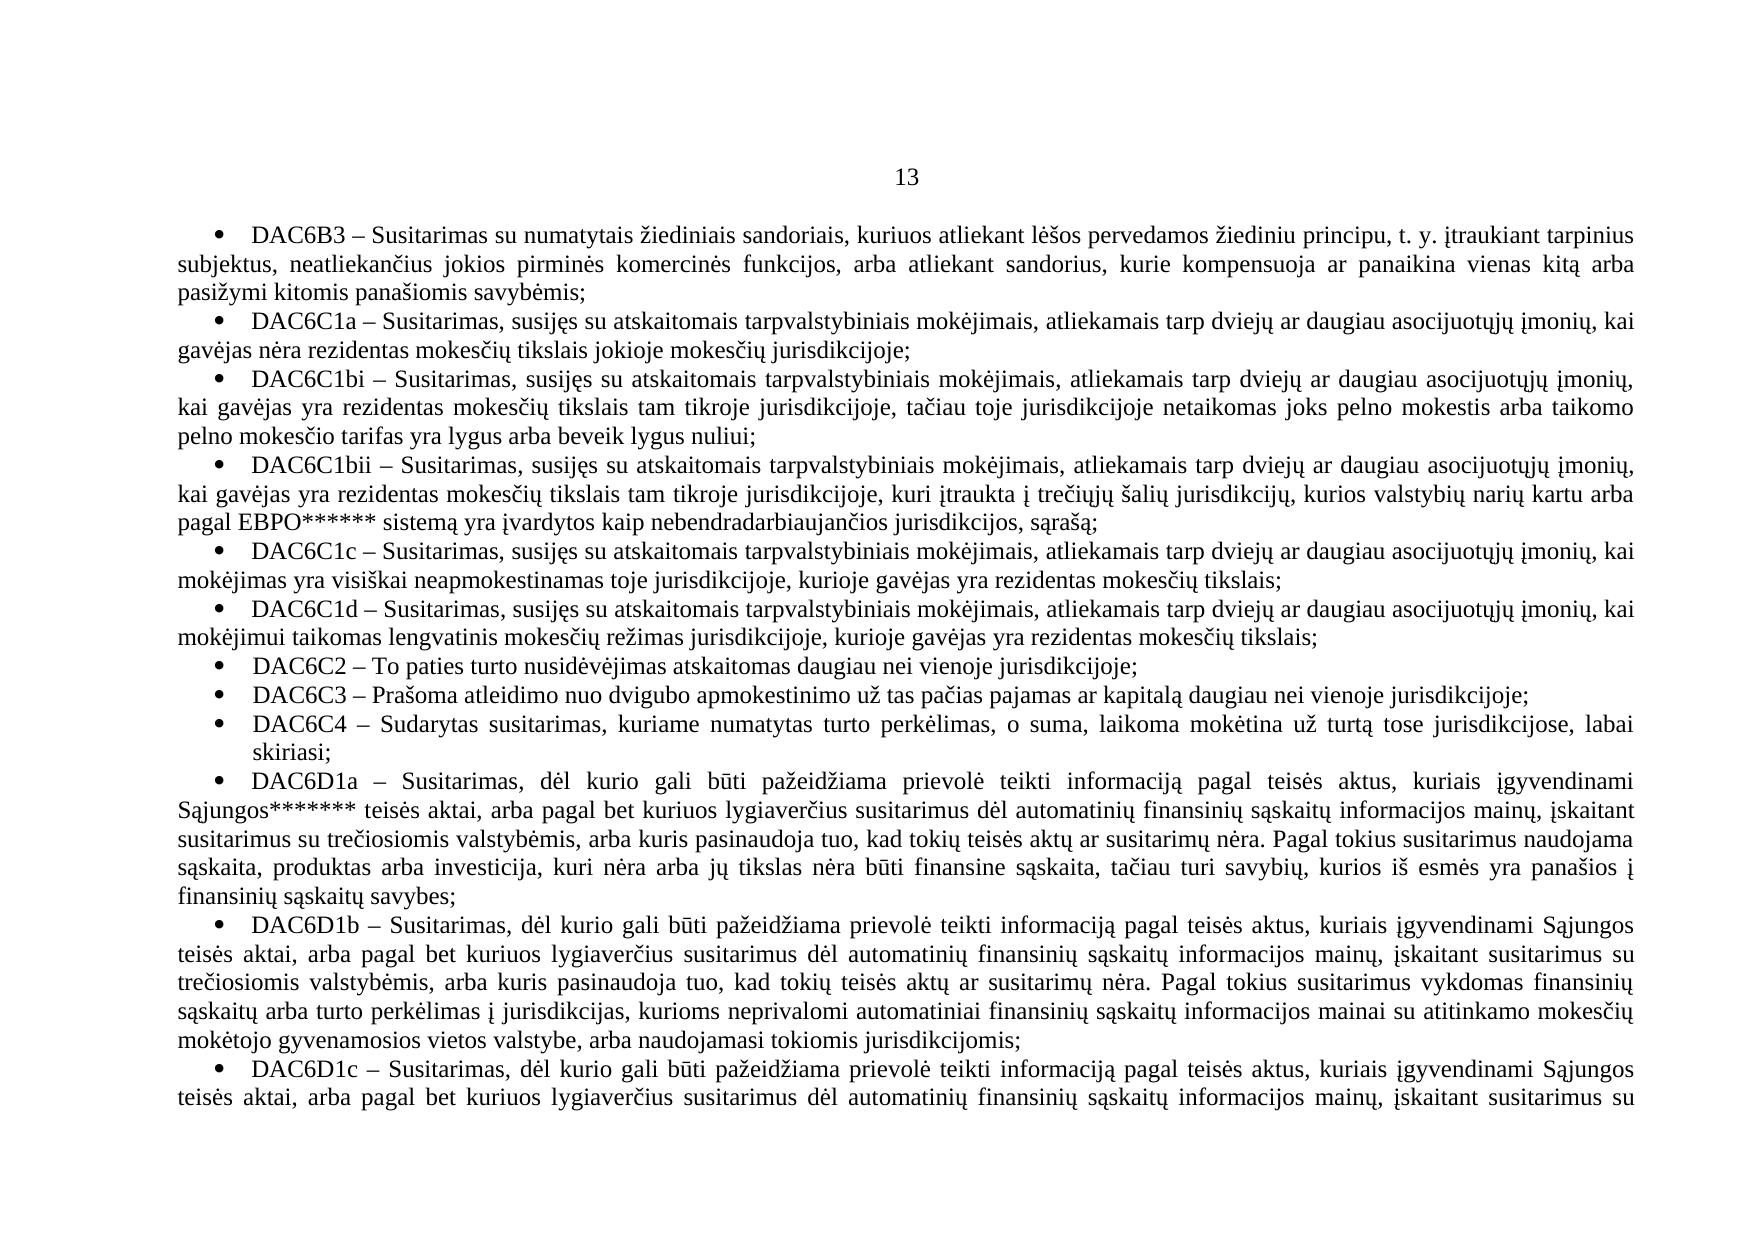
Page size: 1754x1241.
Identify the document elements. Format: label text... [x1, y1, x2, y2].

text  DAC6C3 – Prašoma atleidimo nuo dvigubo apmokestinimo už tas pačias pajamas ar kapitalą daugiau nei vienoje jurisdikcijoje; [215, 680, 1636, 709]
text  DAC6C1bi – Susitarimas, susijęs su atskaitomais tarpvalstybiniais mokėjimais, atliekamais tarp dviejų ar daugiau asocijuotųjų įmonių, kai gavėjas yra rezidentas mokesčių tikslais tam tikroje jurisdikcijoje, tačiau toje jurisdikcijoje netaikomas joks pelno mokestis arba taikomo pelno mokesčio tarifas yra lygus arba beveik lygus nuliui; [177, 364, 1636, 450]
text  DAC6D1c – Susitarimas, dėl kurio gali būti pažeidžiama prievolė teikti informaciją pagal teisės aktus, kuriais įgyvendinami Sąjungos teisės aktai, arba pagal bet kuriuos lygiaverčius susitarimus dėl automatinių finansinių sąskaitų informacijos mainų, įskaitant susitarimus su [177, 1054, 1636, 1111]
text  DAC6D1a – Susitarimas, dėl kurio gali būti pažeidžiama prievolė teikti informaciją pagal teisės aktus, kuriais įgyvendinami Sąjungos******* teisės aktai, arba pagal bet kuriuos lygiaverčius susitarimus dėl automatinių finansinių sąskaitų informacijos mainų, įskaitant susitarimus su trečiosiomis valstybėmis, arba kuris pasinaudoja tuo, kad tokių teisės aktų ar susitarimų nėra. Pagal tokius susitarimus naudojama sąskaita, produktas arba investicija, kuri nėra arba jų tikslas nėra būti finansine sąskaita, tačiau turi savybių, kurios iš esmės yra panašios į finansinių sąskaitų savybes; [177, 766, 1636, 910]
text  DAC6C1bii – Susitarimas, susijęs su atskaitomais tarpvalstybiniais mokėjimais, atliekamais tarp dviejų ar daugiau asocijuotųjų įmonių, kai gavėjas yra rezidentas mokesčių tikslais tam tikroje jurisdikcijoje, kuri įtraukta į trečiųjų šalių jurisdikcijų, kurios valstybių narių kartu arba pagal EBPO****** sistemą yra įvardytos kaip nebendradarbiaujančios jurisdikcijos, sąrašą; [177, 450, 1636, 536]
text  DAC6C1a – Susitarimas, susijęs su atskaitomais tarpvalstybiniais mokėjimais, atliekamais tarp dviejų ar daugiau asocijuotųjų įmonių, kai gavėjas nėra rezidentas mokesčių tikslais jokioje mokesčių jurisdikcijoje; [177, 306, 1636, 364]
text  DAC6C4 – Sudarytas susitarimas, kuriame numatytas turto perkėlimas, o suma, laikoma mokėtina už turtą tose jurisdikcijose, labai skiriasi; [215, 709, 1636, 766]
text  DAC6B3 – Susitarimas su numatytais žiediniais sandoriais, kuriuos atliekant lėšos pervedamos žiediniu principu, t. y. įtraukiant tarpinius subjektus, neatliekančius jokios pirminės komercinės funkcijos, arba atliekant sandorius, kurie kompensuoja ar panaikina vienas kitą arba pasižymi kitomis panašiomis savybėmis; [177, 220, 1636, 306]
text  DAC6D1b – Susitarimas, dėl kurio gali būti pažeidžiama prievolė teikti informaciją pagal teisės aktus, kuriais įgyvendinami Sąjungos teisės aktai, arba pagal bet kuriuos lygiaverčius susitarimus dėl automatinių finansinių sąskaitų informacijos mainų, įskaitant susitarimus su trečiosiomis valstybėmis, arba kuris pasinaudoja tuo, kad tokių teisės aktų ar susitarimų nėra. Pagal tokius susitarimus vykdomas finansinių sąskaitų arba turto perkėlimas į jurisdikcijas, kurioms neprivalomi automatiniai finansinių sąskaitų informacijos mainai su atitinkamo mokesčių mokėtojo gyvenamosios vietos valstybe, arba naudojamasi tokiomis jurisdikcijomis; [177, 910, 1636, 1054]
text  DAC6C1d – Susitarimas, susijęs su atskaitomais tarpvalstybiniais mokėjimais, atliekamais tarp dviejų ar daugiau asocijuotųjų įmonių, kai mokėjimui taikomas lengvatinis mokesčių režimas jurisdikcijoje, kurioje gavėjas yra rezidentas mokesčių tikslais; [177, 594, 1636, 651]
text  DAC6C1c – Susitarimas, susijęs su atskaitomais tarpvalstybiniais mokėjimais, atliekamais tarp dviejų ar daugiau asocijuotųjų įmonių, kai mokėjimas yra visiškai neapmokestinamas toje jurisdikcijoje, kurioje gavėjas yra rezidentas mokesčių tikslais; [177, 536, 1636, 594]
text  DAC6C2 – To paties turto nusidėvėjimas atskaitomas daugiau nei vienoje jurisdikcijoje; [215, 651, 1636, 680]
